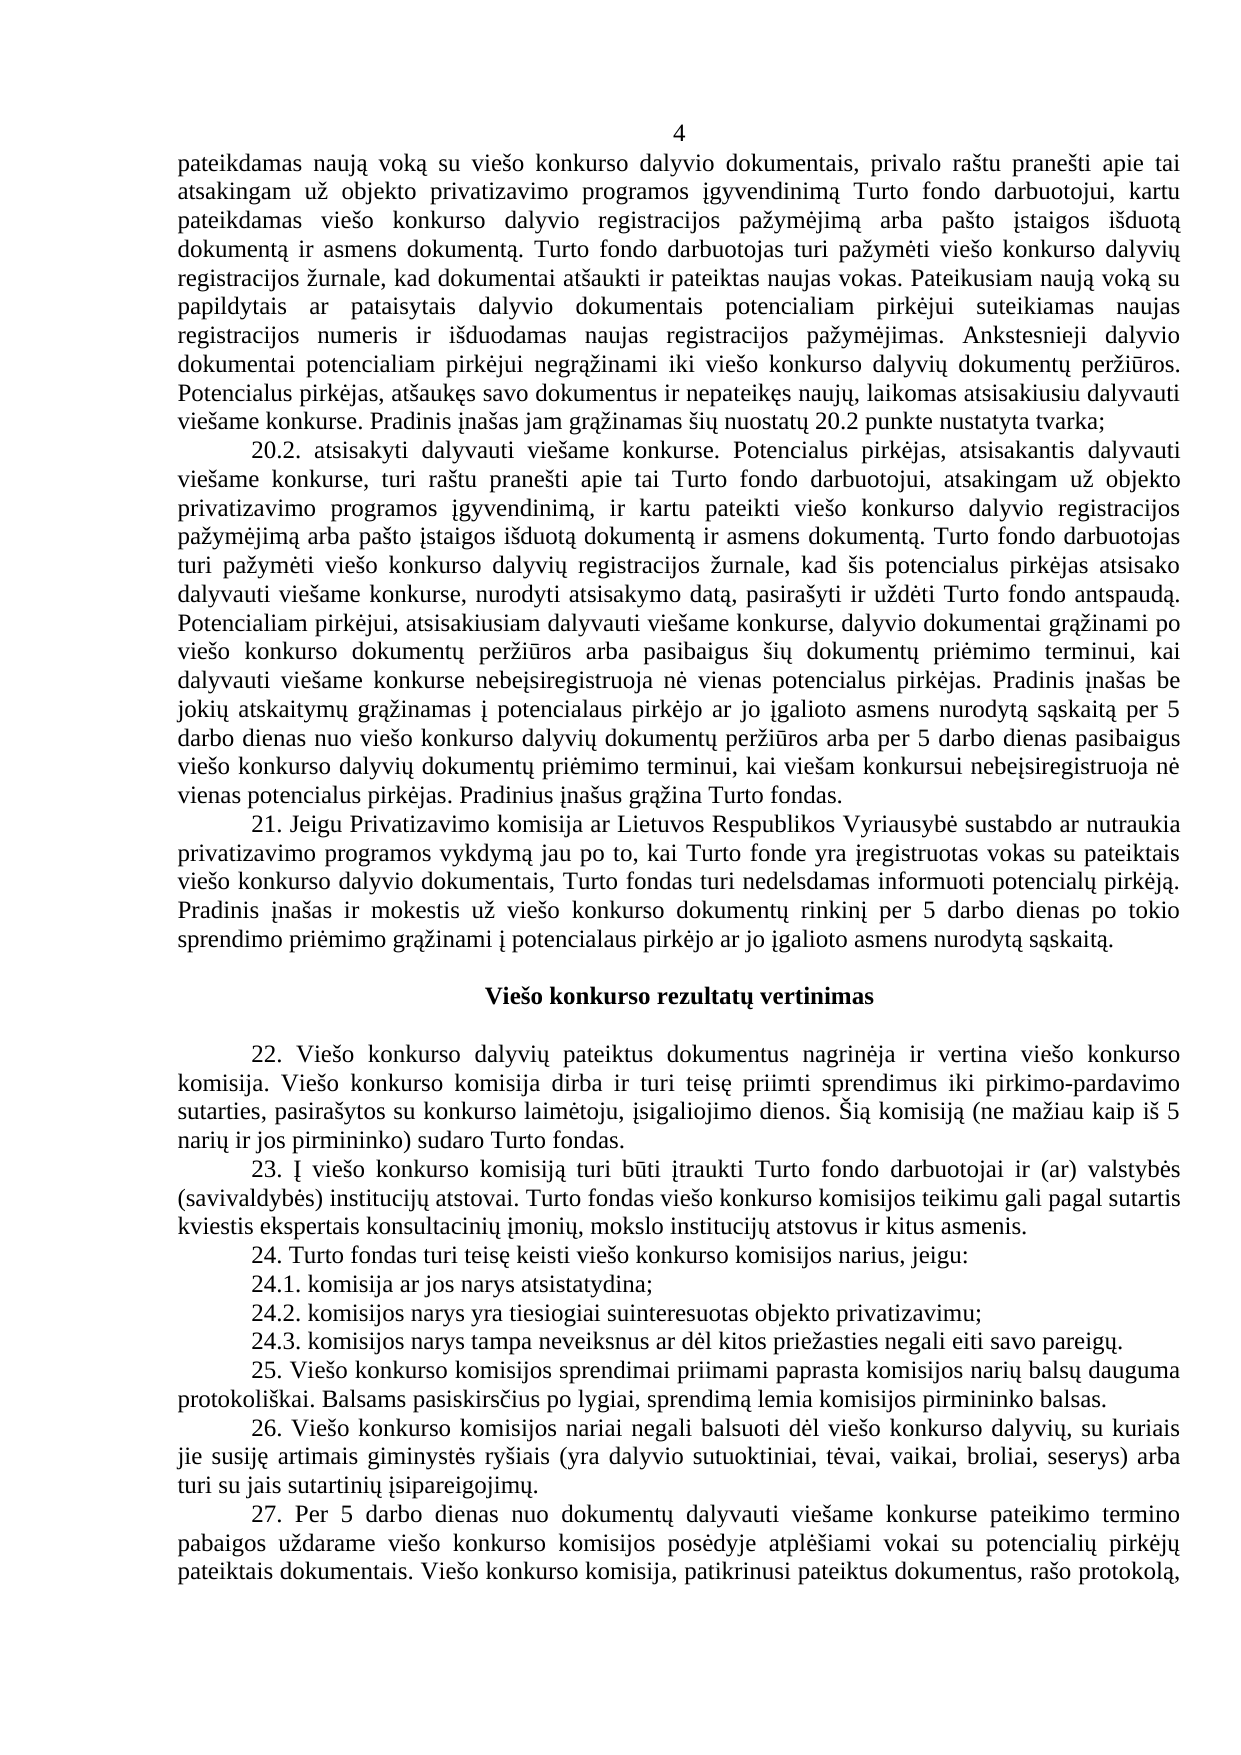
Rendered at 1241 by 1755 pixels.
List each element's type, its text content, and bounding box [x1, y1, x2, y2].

text 24. Turto fondas turi teisę keisti viešo konkurso komisijos narius, jeigu: [177, 1240, 1181, 1269]
text pateikdamas naują voką su viešo konkurso dalyvio dokumentais, privalo raštu pranešti apie tai atsakingam už objekto privatizavimo programos įgyvendinimą Turto fondo darbuotojui, kartu pateikdamas viešo konkurso dalyvio registracijos pažymėjimą arba pašto įstaigos išduotą dokumentą ir asmens dokumentą. Turto fondo darbuotojas turi pažymėti viešo konkurso dalyvių registracijos žurnale, kad dokumentai atšaukti ir pateiktas naujas vokas. Pateikusiam naują voką su papildytais ar pataisytais dalyvio dokumentais potencialiam pirkėjui suteikiamas naujas registracijos numeris ir išduodamas naujas registracijos pažymėjimas. Ankstesnieji dalyvio dokumentai potencialiam pirkėjui negrąžinami iki viešo konkurso dalyvių dokumentų peržiūros. Potencialus pirkėjas, atšaukęs savo dokumentus ir nepateikęs naujų, laikomas atsisakiusiu dalyvauti viešame konkurse. Pradinis įnašas jam grąžinamas šių nuostatų 20.2 punkte nustatyta tvarka; [177, 148, 1181, 435]
text 22. Viešo konkurso dalyvių pateiktus dokumentus nagrinėja ir vertina viešo konkurso komisija. Viešo konkurso komisija dirba ir turi teisę priimti sprendimus iki pirkimo-pardavimo sutarties, pasirašytos su konkurso laimėtoju, įsigaliojimo dienos. Šią komisiją (ne mažiau kaip iš 5 narių ir jos pirmininko) sudaro Turto fondas. [177, 1039, 1181, 1154]
text 26. Viešo konkurso komisijos nariai negali balsuoti dėl viešo konkurso dalyvių, su kuriais jie susiję artimais giminystės ryšiais (yra dalyvio sutuoktiniai, tėvai, vaikai, broliai, seserys) arba turi su jais sutartinių įsipareigojimų. [177, 1413, 1181, 1499]
text 25. Viešo konkurso komisijos sprendimai priimami paprasta komisijos narių balsų dauguma protokoliškai. Balsams pasiskirsčius po lygiai, sprendimą lemia komisijos pirmininko balsas. [177, 1355, 1181, 1413]
text 24.1. komisija ar jos narys atsistatydina; [177, 1269, 1181, 1298]
text 24.2. komisijos narys yra tiesiogiai suinteresuotas objekto privatizavimu; [177, 1298, 1181, 1326]
text 21. Jeigu Privatizavimo komisija ar Lietuvos Respublikos Vyriausybė sustabdo ar nutraukia privatizavimo programos vykdymą jau po to, kai Turto fonde yra įregistruotas vokas su pateiktais viešo konkurso dalyvio dokumentais, Turto fondas turi nedelsdamas informuoti potencialų pirkėją. Pradinis įnašas ir mokestis už viešo konkurso dokumentų rinkinį per 5 darbo dienas po tokio sprendimo priėmimo grąžinami į potencialaus pirkėjo ar jo įgalioto asmens nurodytą sąskaitą. [177, 809, 1181, 953]
text Viešo konkurso rezultatų vertinimas [177, 981, 1181, 1010]
text 24.3. komisijos narys tampa neveiksnus ar dėl kitos priežasties negali eiti savo pareigų. [177, 1326, 1181, 1355]
text 20.2. atsisakyti dalyvauti viešame konkurse. Potencialus pirkėjas, atsisakantis dalyvauti viešame konkurse, turi raštu pranešti apie tai Turto fondo darbuotojui, atsakingam už objekto privatizavimo programos įgyvendinimą, ir kartu pateikti viešo konkurso dalyvio registracijos pažymėjimą arba pašto įstaigos išduotą dokumentą ir asmens dokumentą. Turto fondo darbuotojas turi pažymėti viešo konkurso dalyvių registracijos žurnale, kad šis potencialus pirkėjas atsisako dalyvauti viešame konkurse, nurodyti atsisakymo datą, pasirašyti ir uždėti Turto fondo antspaudą. Potencialiam pirkėjui, atsisakiusiam dalyvauti viešame konkurse, dalyvio dokumentai grąžinami po viešo konkurso dokumentų peržiūros arba pasibaigus šių dokumentų priėmimo terminui, kai dalyvauti viešame konkurse nebeįsiregistruoja nė vienas potencialus pirkėjas. Pradinis įnašas be jokių atskaitymų grąžinamas į potencialaus pirkėjo ar jo įgalioto asmens nurodytą sąskaitą per 5 darbo dienas nuo viešo konkurso dalyvių dokumentų peržiūros arba per 5 darbo dienas pasibaigus viešo konkurso dalyvių dokumentų priėmimo terminui, kai viešam konkursui nebeįsiregistruoja nė vienas potencialus pirkėjas. Pradinius įnašus grąžina Turto fondas. [177, 435, 1181, 809]
text 23. Į viešo konkurso komisiją turi būti įtraukti Turto fondo darbuotojai ir (ar) valstybės (savivaldybės) institucijų atstovai. Turto fondas viešo konkurso komisijos teikimu gali pagal sutartis kviestis ekspertais konsultacinių įmonių, mokslo institucijų atstovus ir kitus asmenis. [177, 1154, 1181, 1240]
text 27. Per 5 darbo dienas nuo dokumentų dalyvauti viešame konkurse pateikimo termino pabaigos uždarame viešo konkurso komisijos posėdyje atplėšiami vokai su potencialių pirkėjų pateiktais dokumentais. Viešo konkurso komisija, patikrinusi pateiktus dokumentus, rašo protokolą, [177, 1499, 1181, 1585]
